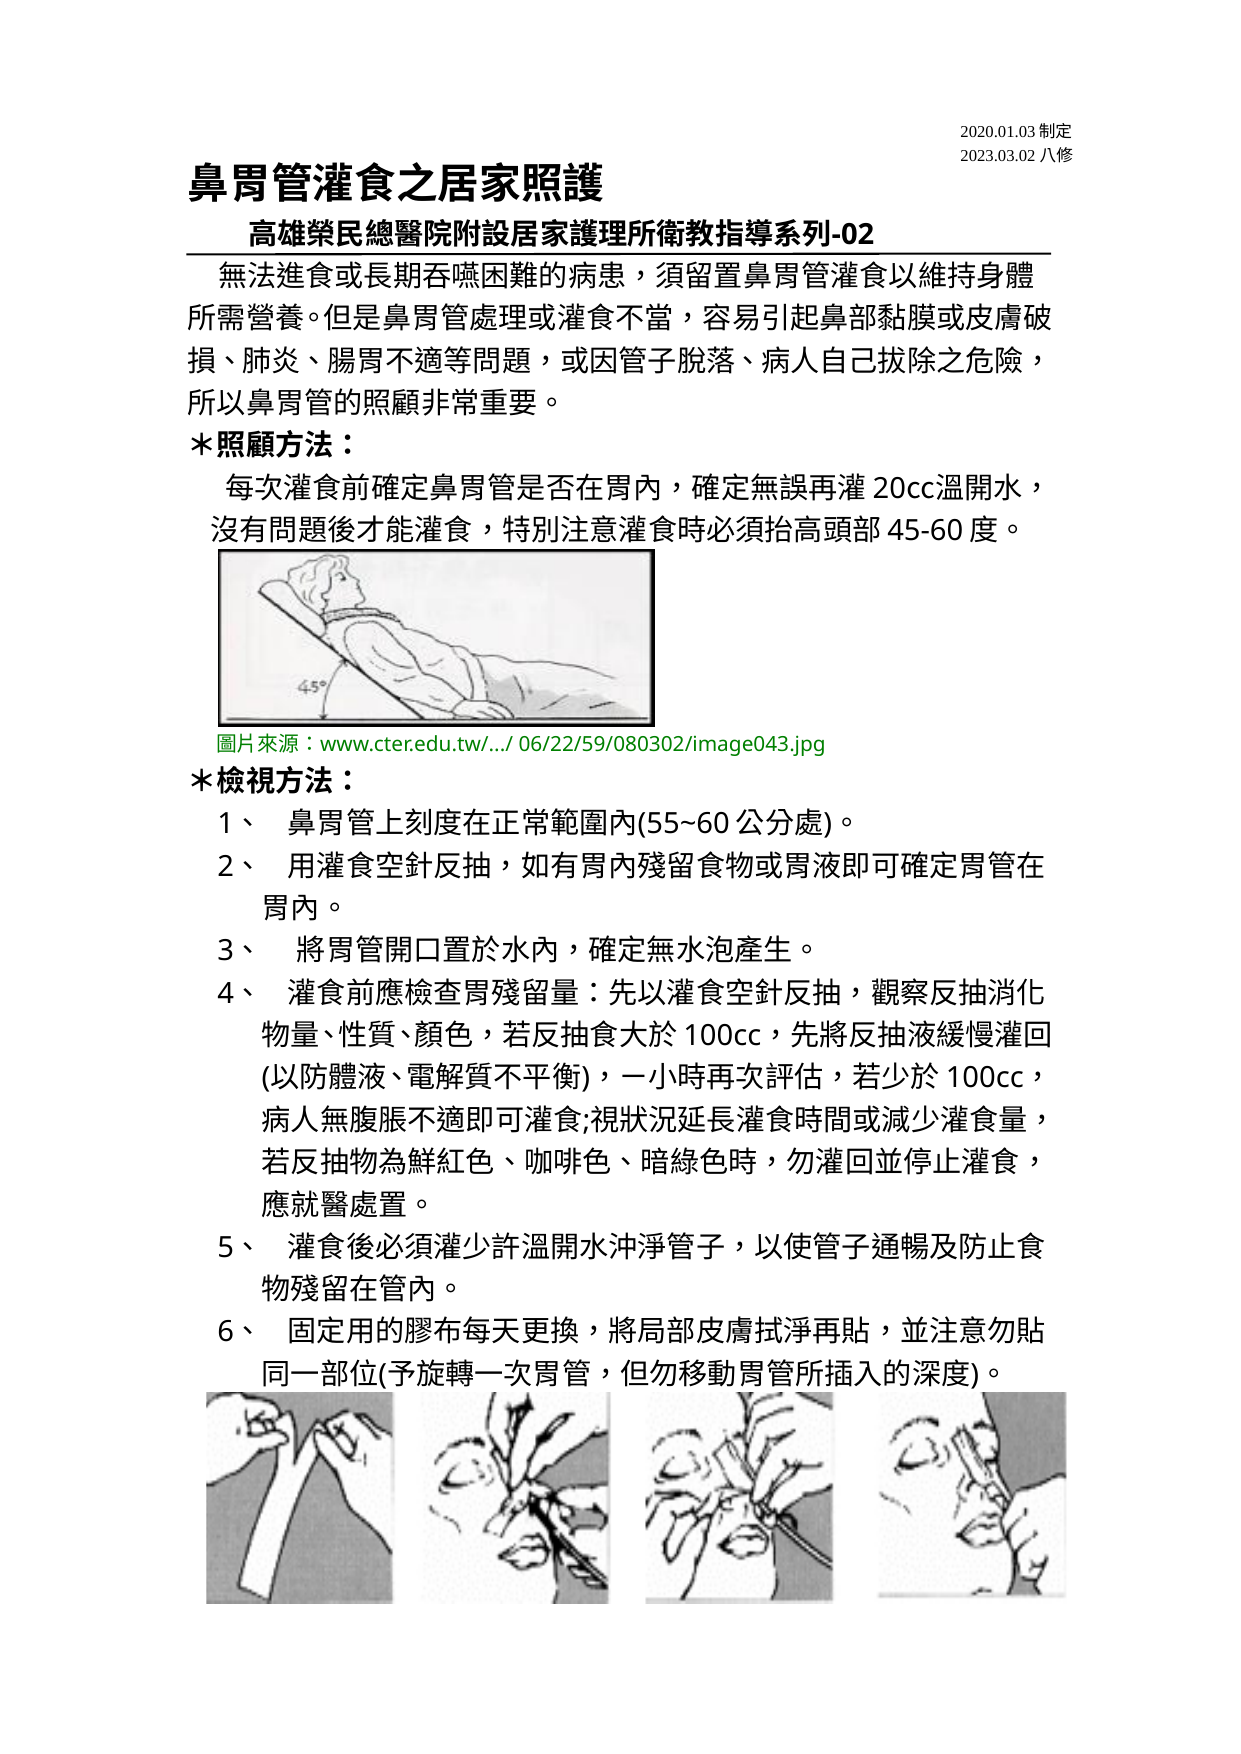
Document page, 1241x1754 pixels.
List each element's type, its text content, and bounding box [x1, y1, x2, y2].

text 沒有問題後才能灌食，特別注意灌食時必須抬高頭部45-60度。 [187, 507, 1053, 549]
text 高雄榮民總醫院附設居家護理所衛教指導系列-02 [187, 210, 1053, 253]
list 鼻胃管上刻度在正常範圍內(55~60公分處)。 [217, 800, 1053, 842]
list 將胃管開口置於水內，確定無水泡產生。 [217, 927, 1053, 969]
text ＊檢視方法： [187, 757, 1053, 800]
picture [206, 1393, 1069, 1604]
list 用灌食空針反抽，如有胃內殘留食物或胃液即可確定胃管在胃內。 [217, 842, 1053, 927]
text 2020.01.03制定 [960, 118, 1096, 142]
text 每次灌食前確定鼻胃管是否在胃內，確定無誤再灌20㏄溫開水， [225, 464, 1053, 507]
text 鼻胃管灌食之居家照護 [187, 110, 1111, 210]
text 圖片來源：www.cter.edu.tw/.../ 06/22/59/080302/image043.jpg [187, 727, 1053, 757]
text 無法進食或長期吞嚥困難的病患，須留置鼻胃管灌食以維持身體所需營養。但是鼻胃管處理或灌食不當，容易引起鼻部黏膜或皮膚破損、肺炎、腸胃不適等問題，或因管子脫落、病人自己拔除之危險，所以鼻胃管的照顧非常重要。 [187, 253, 1053, 422]
text ＊照顧方法： [187, 422, 1053, 464]
list 灌食後必須灌少許溫開水沖淨管子，以使管子通暢及防止食物殘留在管內。 [217, 1223, 1053, 1308]
list 灌食前應檢查胃殘留量：先以灌食空針反抽，觀察反抽消化 物量、性質、顏色，若反抽食大於100cc，先將反抽液緩慢灌回(以防體液、電解質不平衡)，ㄧ小時再次評估，若少於100cc，病人無腹脹不適即可灌食;視狀況延長灌食時間或減少灌食量，若反抽物為鮮紅色、咖啡色、暗綠色時，勿灌回並停止灌食，應就醫處置。 [217, 969, 1053, 1223]
text 2023.03.02 八修 [960, 142, 1096, 166]
picture [218, 549, 655, 727]
list 固定用的膠布每天更換，將局部皮膚拭淨再貼，並注意勿貼同一部位(予旋轉一次胃管，但勿移動胃管所插入的深度)。 [217, 1308, 1053, 1393]
